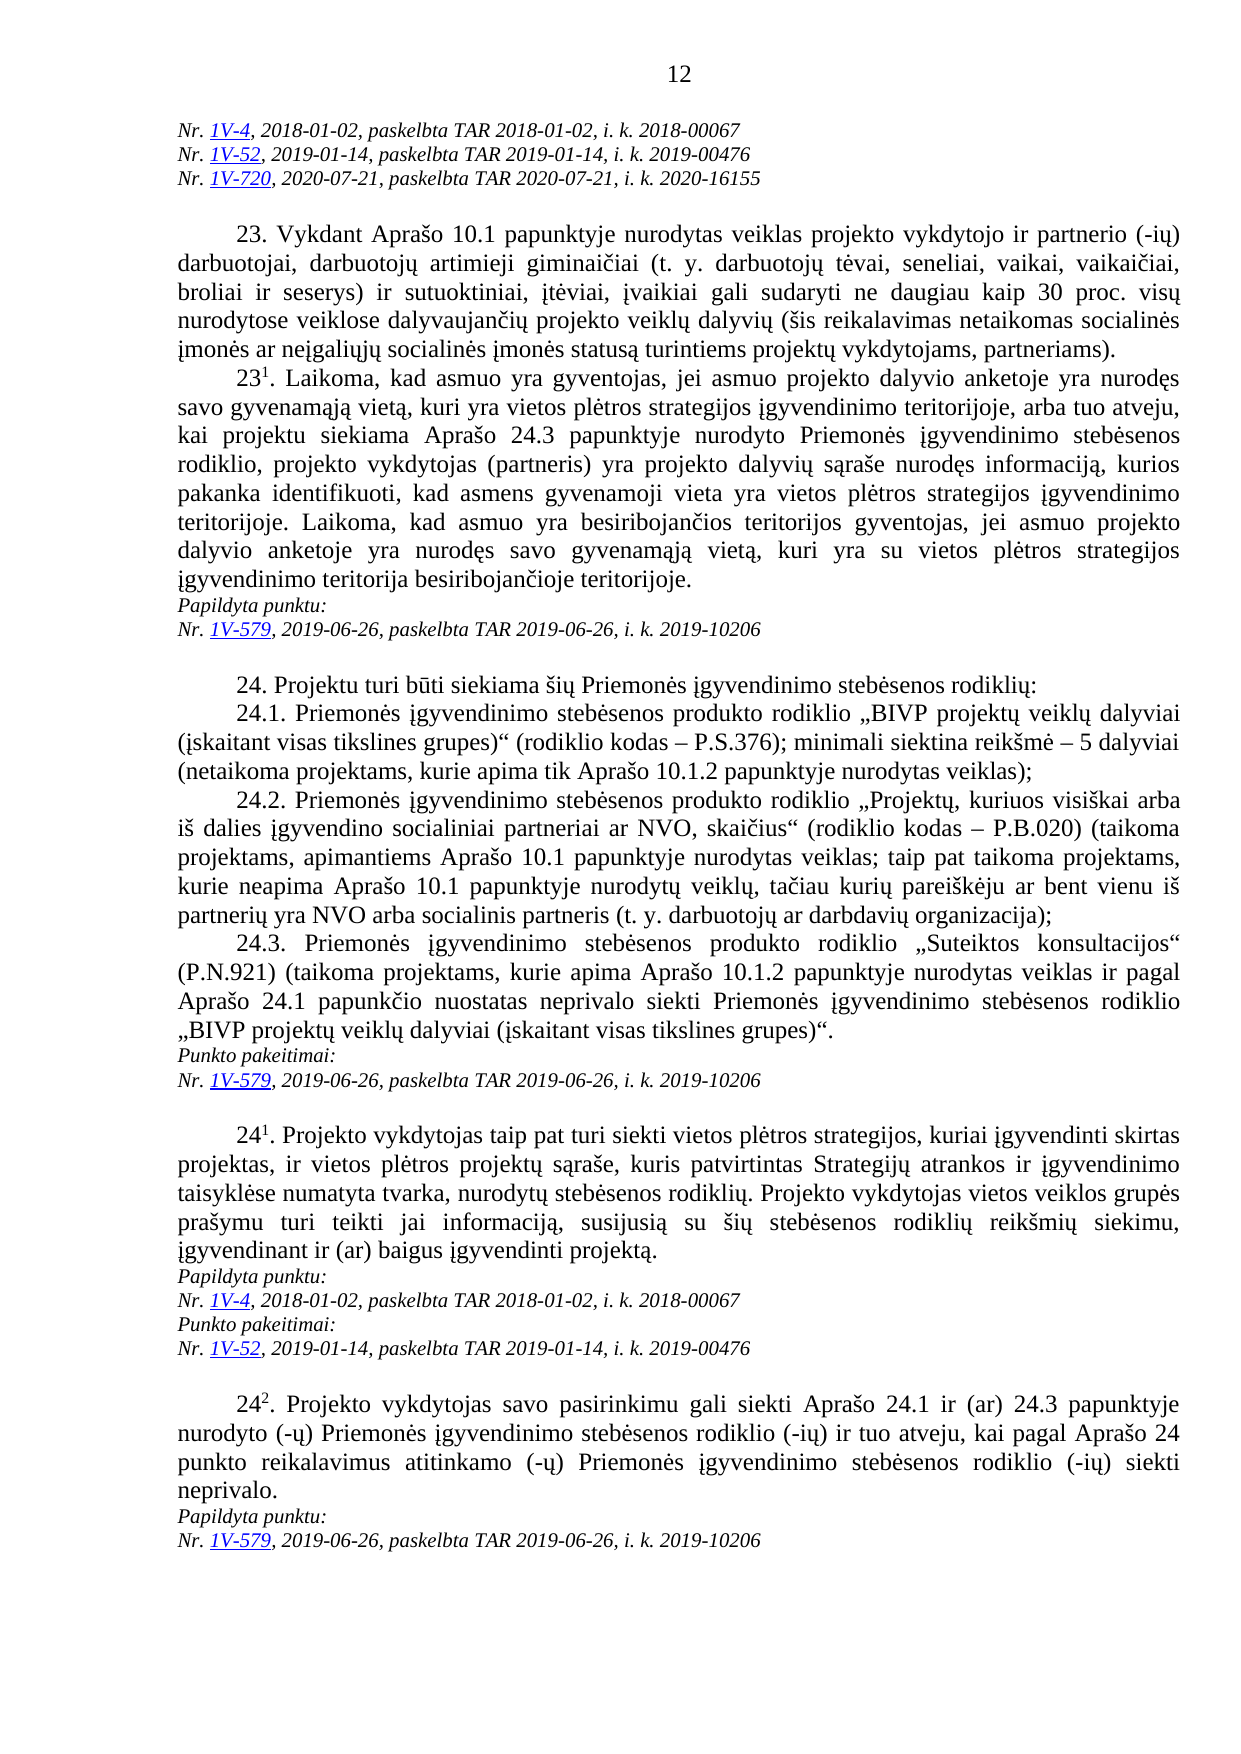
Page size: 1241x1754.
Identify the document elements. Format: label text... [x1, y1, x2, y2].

text Papildyta punktu: [177, 1504, 1181, 1528]
text 24.2. Priemonės įgyvendinimo stebėsenos produkto rodiklio „Projektų, kuriuos visiškai arba iš dalies įgyvendino socialiniai partneriai ar NVO, skaičius“ (rodiklio kodas – P.B.020) (taikoma projektams, apimantiems Aprašo 10.1 papunktyje nurodytas veiklas; taip pat taikoma projektams, kurie neapima Aprašo 10.1 papunktyje nurodytų veiklų, tačiau kurių pareiškėju ar bent vienu iš partnerių yra NVO arba socialinis partneris (t. y. darbuotojų ar darbdavių organizacija); [177, 785, 1181, 928]
text Nr. 1V-52, 2019-01-14, paskelbta TAR 2019-01-14, i. k. 2019-00476 [177, 142, 1181, 166]
text Nr. 1V-720, 2020-07-21, paskelbta TAR 2020-07-21, i. k. 2020-16155 [177, 166, 1181, 190]
text Nr. 1V-579, 2019-06-26, paskelbta TAR 2019-06-26, i. k. 2019-10206 [177, 1067, 1181, 1092]
text Nr. 1V-579, 2019-06-26, paskelbta TAR 2019-06-26, i. k. 2019-10206 [177, 617, 1181, 641]
text 231. Laikoma, kad asmuo yra gyventojas, jei asmuo projekto dalyvio anketoje yra nurodęs savo gyvenamąją vietą, kuri yra vietos plėtros strategijos įgyvendinimo teritorijoje, arba tuo atveju, kai projektu siekiama Aprašo 24.3 papunktyje nurodyto Priemonės įgyvendinimo stebėsenos rodiklio, projekto vykdytojas (partneris) yra projekto dalyvių sąraše nurodęs informaciją, kurios pakanka identifikuoti, kad asmens gyvenamoji vieta yra vietos plėtros strategijos įgyvendinimo teritorijoje. Laikoma, kad asmuo yra besiribojančios teritorijos gyventojas, jei asmuo projekto dalyvio anketoje yra nurodęs savo gyvenamąją vietą, kuri yra su vietos plėtros strategijos įgyvendinimo teritorija besiribojančioje teritorijoje. [177, 363, 1181, 593]
text Nr. 1V-4, 2018-01-02, paskelbta TAR 2018-01-02, i. k. 2018-00067 [177, 118, 1181, 142]
text Papildyta punktu: [177, 593, 1181, 617]
text Papildyta punktu: [177, 1264, 1181, 1288]
text 241. Projekto vykdytojas taip pat turi siekti vietos plėtros strategijos, kuriai įgyvendinti skirtas projektas, ir vietos plėtros projektų sąraše, kuris patvirtintas Strategijų atrankos ir įgyvendinimo taisyklėse numatyta tvarka, nurodytų stebėsenos rodiklių. Projekto vykdytojas vietos veiklos grupės prašymu turi teikti jai informaciją, susijusią su šių stebėsenos rodiklių reikšmių siekimu, įgyvendinant ir (ar) baigus įgyvendinti projektą. [177, 1120, 1181, 1264]
text 242. Projekto vykdytojas savo pasirinkimu gali siekti Aprašo 24.1 ir (ar) 24.3 papunktyje nurodyto (-ų) Priemonės įgyvendinimo stebėsenos rodiklio (-ių) ir tuo atveju, kai pagal Aprašo 24 punkto reikalavimus atitinkamo (-ų) Priemonės įgyvendinimo stebėsenos rodiklio (-ių) siekti neprivalo. [177, 1389, 1181, 1504]
text 24. Projektu turi būti siekiama šių Priemonės įgyvendinimo stebėsenos rodiklių: [177, 670, 1181, 698]
text Nr. 1V-52, 2019-01-14, paskelbta TAR 2019-01-14, i. k. 2019-00476 [177, 1336, 1181, 1360]
text 24.1. Priemonės įgyvendinimo stebėsenos produkto rodiklio „BIVP projektų veiklų dalyviai (įskaitant visas tikslines grupes)“ (rodiklio kodas – P.S.376); minimali siektina reikšmė – 5 dalyviai (netaikoma projektams, kurie apima tik Aprašo 10.1.2 papunktyje nurodytas veiklas); [177, 698, 1181, 785]
text Nr. 1V-4, 2018-01-02, paskelbta TAR 2018-01-02, i. k. 2018-00067 [177, 1288, 1181, 1312]
text 24.3. Priemonės įgyvendinimo stebėsenos produkto rodiklio „Suteiktos konsultacijos“ (P.N.921) (taikoma projektams, kurie apima Aprašo 10.1.2 papunktyje nurodytas veiklas ir pagal Aprašo 24.1 papunkčio nuostatas neprivalo siekti Priemonės įgyvendinimo stebėsenos rodiklio „BIVP projektų veiklų dalyviai (įskaitant visas tikslines grupes)“. [177, 928, 1181, 1043]
text Nr. 1V-579, 2019-06-26, paskelbta TAR 2019-06-26, i. k. 2019-10206 [177, 1528, 1181, 1552]
text Punkto pakeitimai: [177, 1043, 1181, 1067]
text 23. Vykdant Aprašo 10.1 papunktyje nurodytas veiklas projekto vykdytojo ir partnerio (-ių) darbuotojai, darbuotojų artimieji giminaičiai (t. y. darbuotojų tėvai, seneliai, vaikai, vaikaičiai, broliai ir seserys) ir sutuoktiniai, įtėviai, įvaikiai gali sudaryti ne daugiau kaip 30 proc. visų nurodytose veiklose dalyvaujančių projekto veiklų dalyvių (šis reikalavimas netaikomas socialinės įmonės ar neįgaliųjų socialinės įmonės statusą turintiems projektų vykdytojams, partneriams). [177, 219, 1181, 363]
text Punkto pakeitimai: [177, 1312, 1181, 1336]
